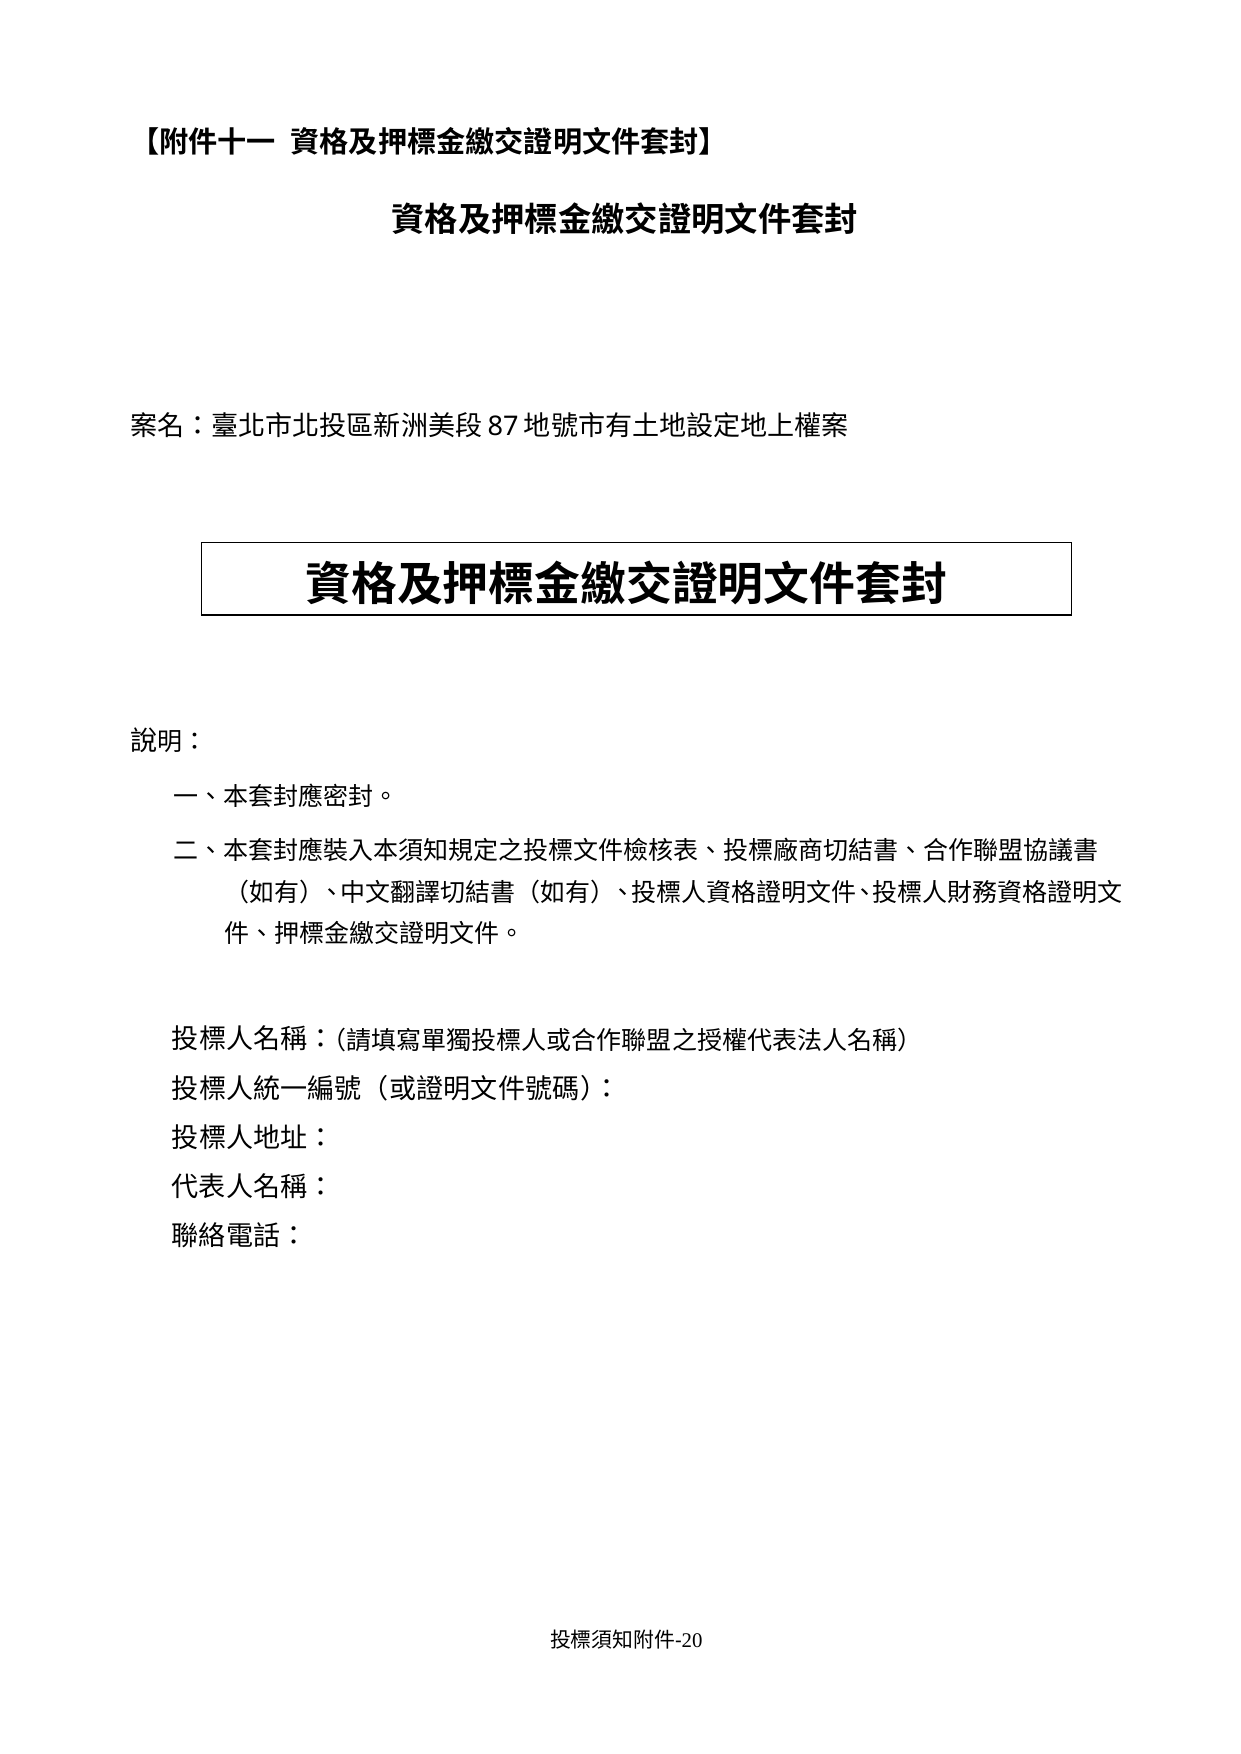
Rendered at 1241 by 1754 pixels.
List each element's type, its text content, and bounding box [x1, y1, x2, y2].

text 案名：臺北市北投區新洲美段87地號市有土地設定地上權案 [130, 402, 1122, 444]
list 本套封應裝入本須知規定之投標文件檢核表、投標廠商切結書、合作聯盟協議書（如有）、中文翻譯切結書（如有）、投標人資格證明文件、投標人財務資格證明文件、押標金繳交證明文件。 [174, 825, 1122, 950]
text [1072, 547, 1122, 613]
text 資格及押標金繳交證明文件套封 [130, 203, 1119, 239]
text 說明： [130, 717, 1122, 758]
text 投標人地址： [172, 1116, 1120, 1155]
text [130, 547, 201, 613]
text 【附件十一 資格及押標金繳交證明文件套封】 [130, 118, 1122, 160]
list 本套封應密封。 [174, 771, 1122, 813]
text 資格及押標金繳交證明文件套封 [202, 547, 1071, 613]
text 代表人名稱： [172, 1165, 1120, 1204]
text 投標人名稱：（請填寫單獨投標人或合作聯盟之授權代表法人名稱） [172, 1017, 1120, 1057]
text 聯絡電話： [172, 1214, 1120, 1253]
text 投標人統一編號（或證明文件號碼）： [172, 1067, 1120, 1106]
